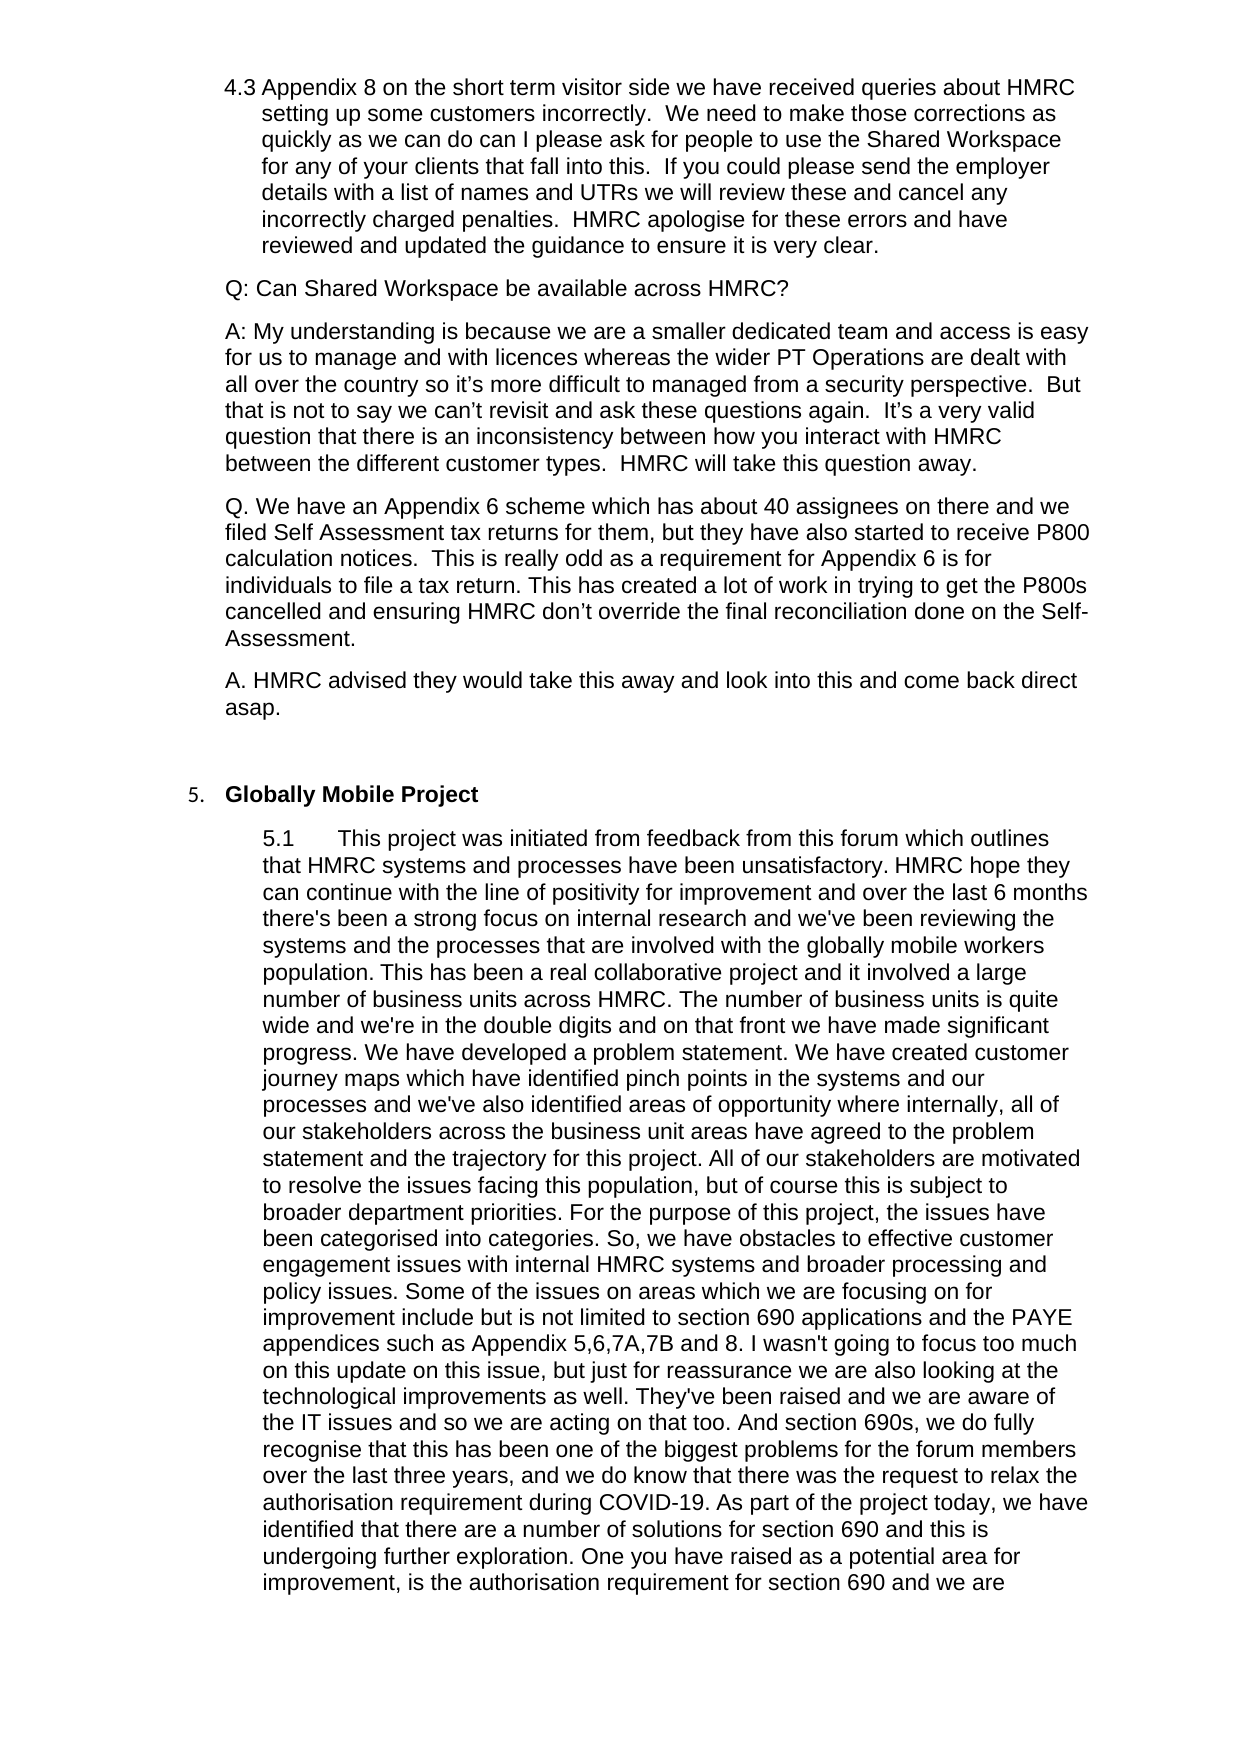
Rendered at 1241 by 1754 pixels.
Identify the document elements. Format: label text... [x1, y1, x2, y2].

text A. HMRC advised they would take this away and look into this and come back direct asap. [225, 667, 1090, 720]
list This project was initiated from feedback from this forum which outlines that HMRC systems and processes have been unsatisfactory. HMRC hope they can continue with the line of positivity for improvement and over the last 6 months there's been a strong focus on internal research and we've been reviewing the systems and the processes that are involved with the globally mobile workers population. This has been a real collaborative project and it involved a large number of business units across HMRC. The number of business units is quite wide and we're in the double digits and on that front we have made significant progress. We have developed a problem statement. We have created customer journey maps which have identified pinch points in the systems and our processes and we've also identified areas of opportunity where internally, all of our stakeholders across the business unit areas have agreed to the problem statement and the trajectory for this project. All of our stakeholders are motivated to resolve the issues facing this population, but of course this is subject to broader department priorities. For the purpose of this project, the issues have been categorised into categories. So, we have obstacles to effective customer engagement issues with internal HMRC systems and broader processing and policy issues. Some of the issues on areas which we are focusing on for improvement include but is not limited to section 690 applications and the PAYE appendices such as Appendix 5,6,7A,7B and 8. I wasn't going to focus too much on this update on this issue, but just for reassurance we are also looking at the technological improvements as well. They've been raised and we are aware of the IT issues and so we are acting on that too. And section 690s, we do fully recognise that this has been one of the biggest problems for the forum members over the last three years, and we do know that there was the request to relax the authorisation requirement during COVID-19. As part of the project today, we have identified that there are a number of solutions for section 690 and this is undergoing further exploration. One you have raised as a potential area for improvement, is the authorisation requirement for section 690 and we are [262, 824, 1090, 1596]
list Globally Mobile Project [187, 780, 1090, 808]
text Q: Can Shared Workspace be available across HMRC? [225, 275, 1090, 301]
text A: My understanding is because we are a smaller dedicated team and access is easy for us to manage and with licences whereas the wider PT Operations are dealt with all over the country so it’s more difficult to managed from a security perspective. But that is not to say we can’t revisit and ask these questions again. It’s a very valid question that there is an inconsistency between how you interact with HMRC between the different customer types. HMRC will take this question away. [225, 318, 1090, 476]
text Q. We have an Appendix 6 scheme which has about 40 assignees on there and we filed Self Assessment tax returns for them, but they have also started to receive P800 calculation notices. This is really odd as a requirement for Appendix 6 is for individuals to file a tax return. This has created a lot of work in trying to get the P800s cancelled and ensuring HMRC don’t override the final reconciliation done on the Self-Assessment. [225, 493, 1090, 651]
list Appendix 8 on the short term visitor side we have received queries about HMRC setting up some customers incorrectly. We need to make those corrections as quickly as we can do can I please ask for people to use the Shared Workspace for any of your clients that fall into this. If you could please send the employer details with a list of names and UTRs we will review these and cancel any incorrectly charged penalties. HMRC apologise for these errors and have reviewed and updated the guidance to ensure it is very clear. [224, 74, 1090, 258]
